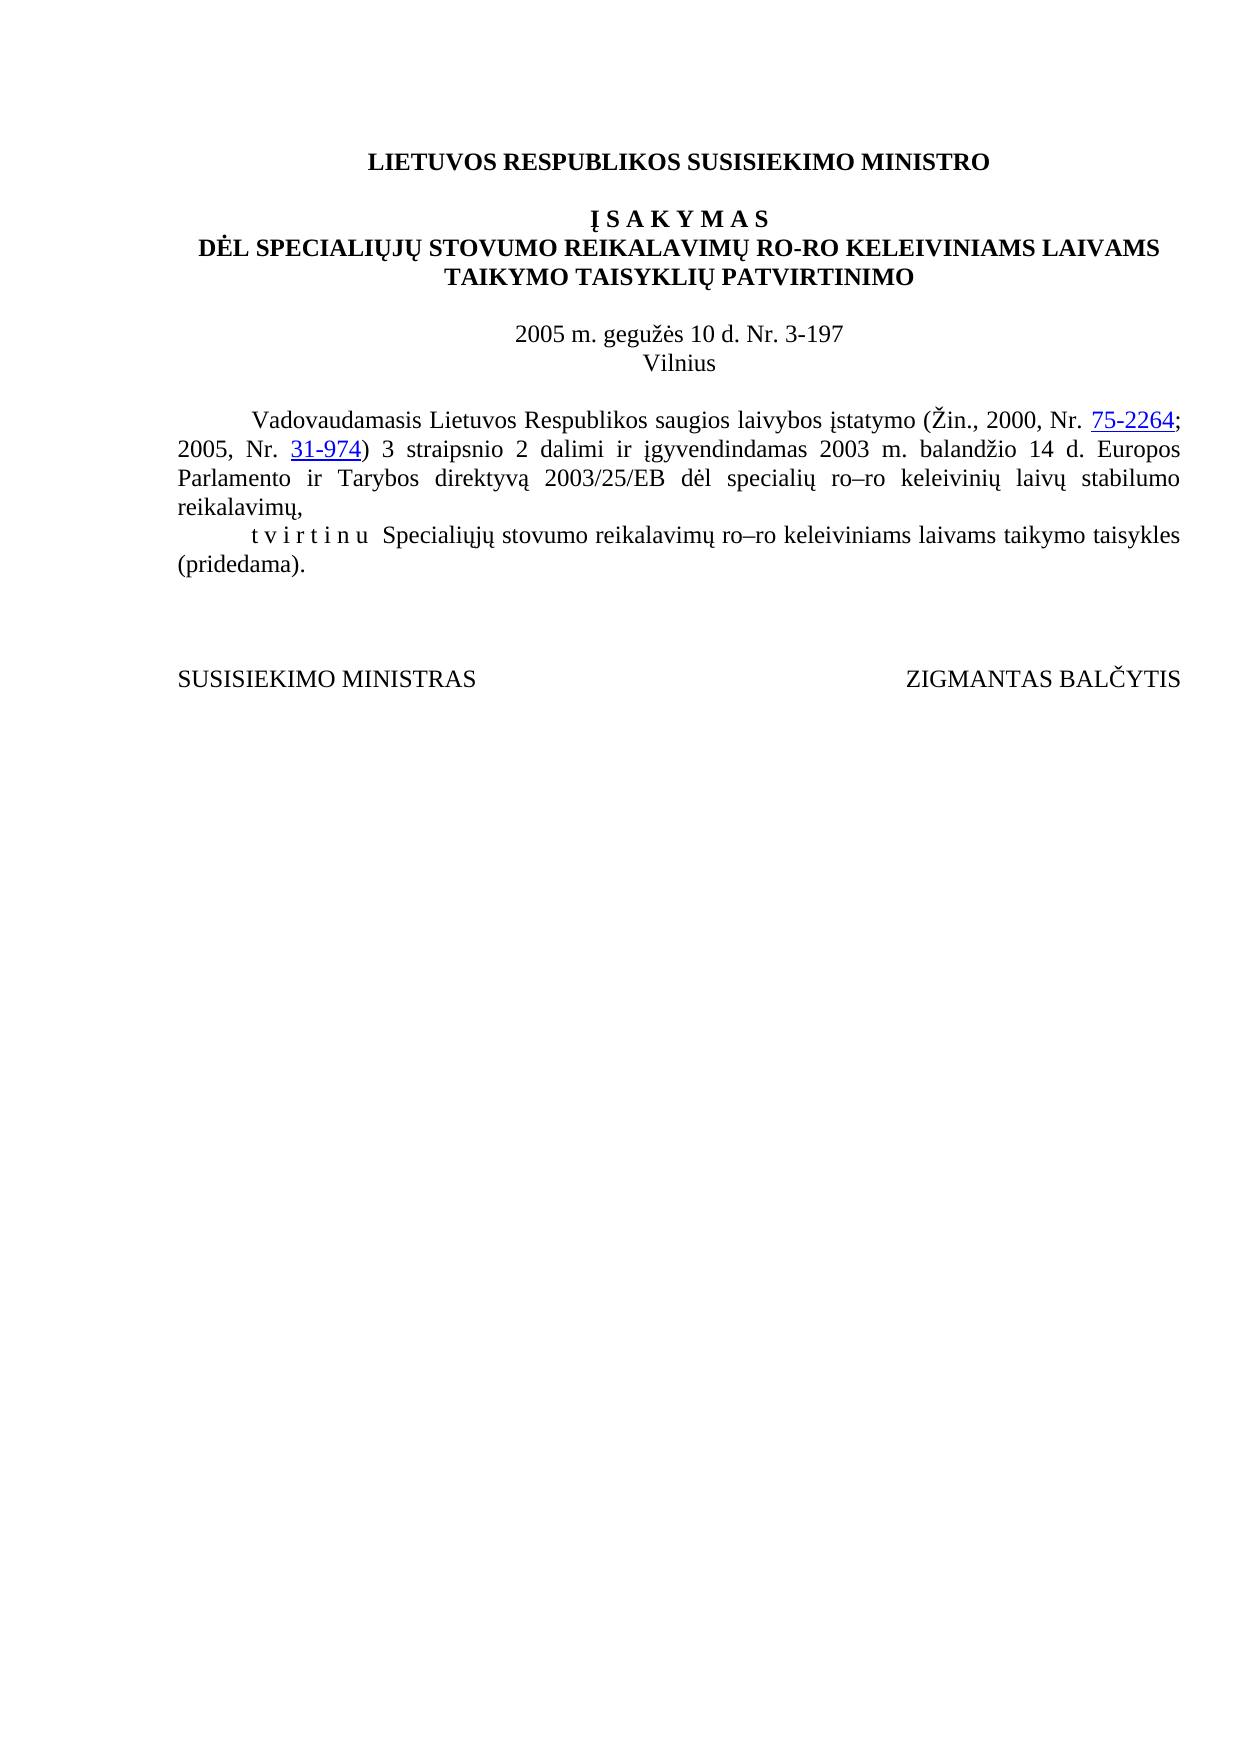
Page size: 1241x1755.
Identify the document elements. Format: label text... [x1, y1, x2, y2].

text LIETUVOS RESPUBLIKOS SUSISIEKIMO MINISTRO [177, 147, 1181, 176]
text DĖL SPECIALIŲJŲ STOVUMO REIKALAVIMŲ RO-RO KELEIVINIAMS LAIVAMS TAIKYMO TAISYKLIŲ PATVIRTINIMO [177, 233, 1181, 291]
text 2005 m. gegužės 10 d. Nr. 3-197 [177, 319, 1181, 348]
text SUSISIEKIMO MINISTRAS ZIGMANTAS BALČYTIS [177, 664, 1181, 693]
text Į S A K Y M A S [177, 204, 1181, 233]
text tvirtinu Specialiųjų stovumo reikalavimų ro–ro keleiviniams laivams taikymo taisykles (pridedama). [177, 521, 1181, 578]
text Vadovaudamasis Lietuvos Respublikos saugios laivybos įstatymo (Žin., 2000, Nr. 75-2264; 2005, Nr. 31-974) 3 straipsnio 2 dalimi ir įgyvendindamas 2003 m. balandžio 14 d. Europos Parlamento ir Tarybos direktyvą 2003/25/EB dėl specialių ro–ro keleivinių laivų stabilumo reikalavimų, [177, 406, 1181, 521]
text Vilnius [177, 348, 1181, 377]
